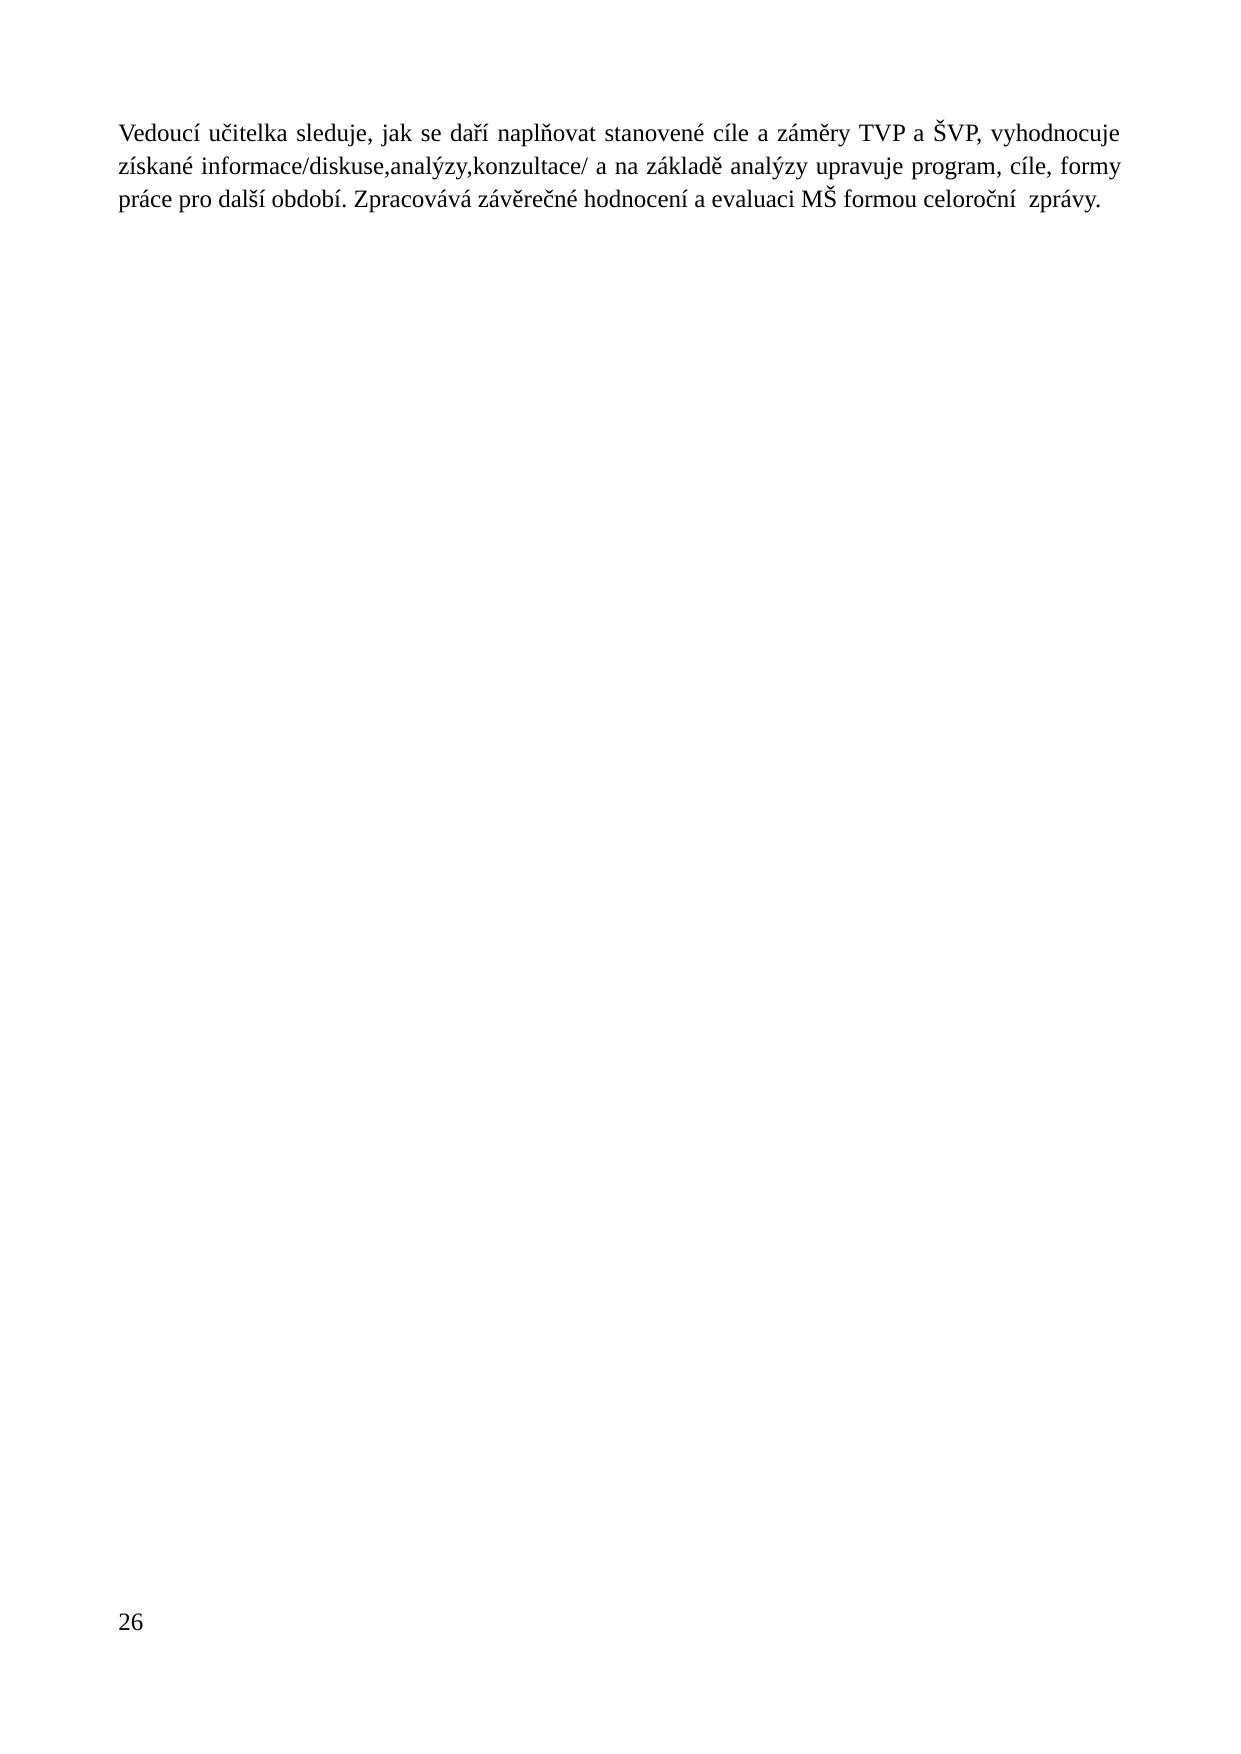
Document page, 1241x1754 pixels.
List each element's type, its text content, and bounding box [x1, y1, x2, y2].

text Vedoucí učitelka sleduje, jak se daří naplňovat stanovené cíle a záměry TVP a ŠVP, vyhodnocuje získané informace/diskuse,analýzy,konzultace/ a na základě analýzy upravuje program, cíle, formy práce pro další období. Zpracovává závěrečné hodnocení a evaluaci MŠ formou celoroční zprávy. [118, 118, 1122, 213]
